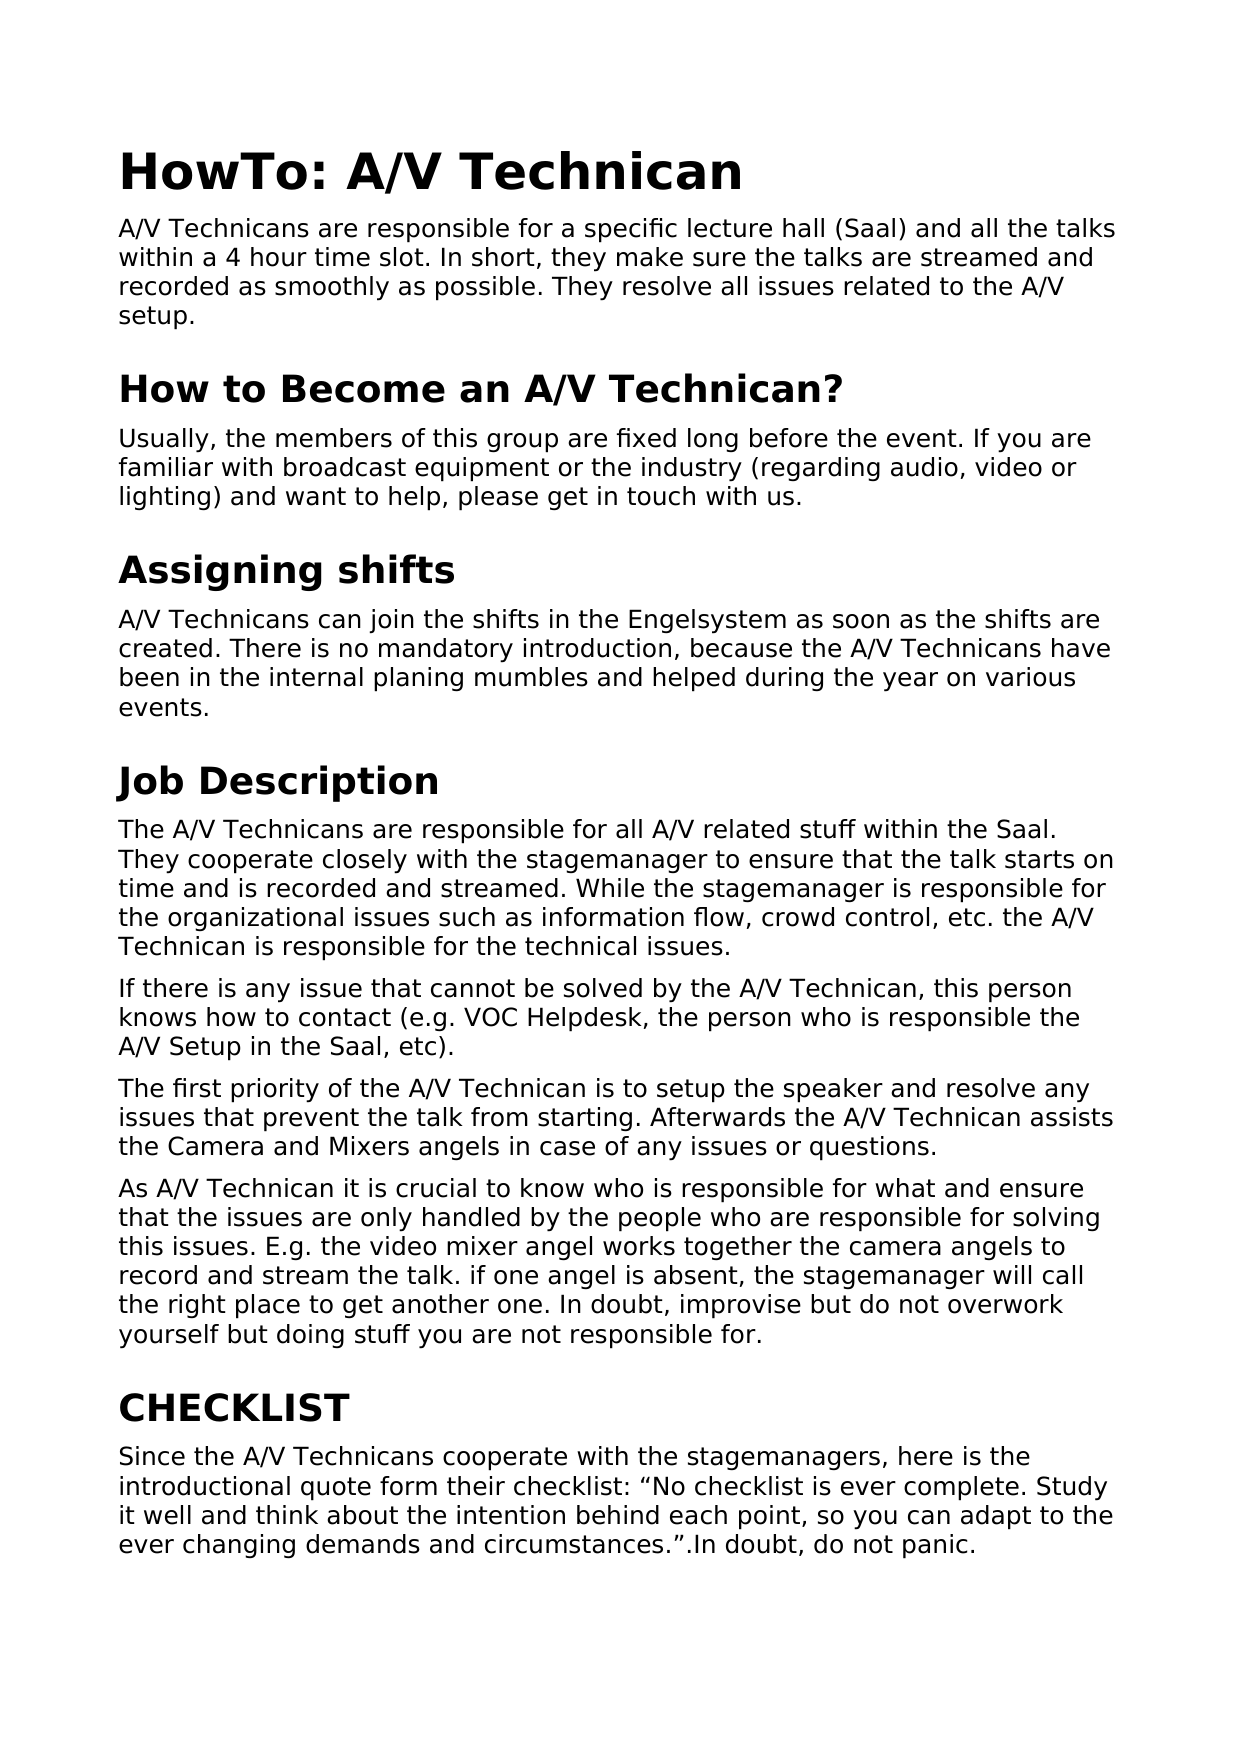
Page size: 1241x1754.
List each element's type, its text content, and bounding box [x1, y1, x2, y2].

text If there is any issue that cannot be solved by the A/V Technican, this person knows how to contact (e.g. VOC Helpdesk, the person who is responsible the A/V Setup in the Saal, etc). [118, 974, 1122, 1061]
text A/V Technicans can join the shifts in the Engelsystem as soon as the shifts are created. There is no mandatory introduction, because the A/V Technicans have been in the internal planing mumbles and helped during the year on various events. [118, 605, 1122, 722]
text The first priority of the A/V Technican is to setup the speaker and resolve any issues that prevent the talk from starting. Afterwards the A/V Technican assists the Camera and Mixers angels in case of any issues or questions. [118, 1074, 1122, 1161]
text Usually, the members of this group are fixed long before the event. If you are familiar with broadcast equipment or the industry (regarding audio, video or lighting) and want to help, please get in touch with us. [118, 424, 1122, 512]
text The A/V Technicans are responsible for all A/V related stuff within the Saal. They cooperate closely with the stagemanager to ensure that the talk starts on time and is recorded and streamed. While the stagemanager is responsible for the organizational issues such as information flow, crowd control, etc. the A/V Technican is responsible for the technical issues. [118, 816, 1122, 961]
text A/V Technicans are responsible for a specific lecture hall (Saal) and all the talks within a 4 hour time slot. In short, they make sure the talks are streamed and recorded as smoothly as possible. They resolve all issues related to the A/V setup. [118, 214, 1122, 331]
subtitle Assigning shifts [118, 549, 1122, 593]
text Since the A/V Technicans cooperate with the stagemanagers, here is the introductional quote form their checklist: “No checklist is ever complete. Study it well and think about the intention behind each point, so you can adapt to the ever changing demands and circumstances.”.In doubt, do not panic. [118, 1443, 1122, 1559]
subtitle HowTo: A/V Technican [118, 143, 1122, 201]
subtitle Job Description [118, 759, 1122, 803]
text As A/V Technican it is crucial to know who is responsible for what and ensure that the issues are only handled by the people who are responsible for solving this issues. E.g. the video mixer angel works together the camera angels to record and stream the talk. if one angel is absent, the stagemanager will call the right place to get another one. In doubt, improvise but do not overwork yourself but doing stuff you are not responsible for. [118, 1174, 1122, 1349]
subtitle How to Become an A/V Technican? [118, 368, 1122, 412]
subtitle CHECKLIST [118, 1386, 1122, 1430]
